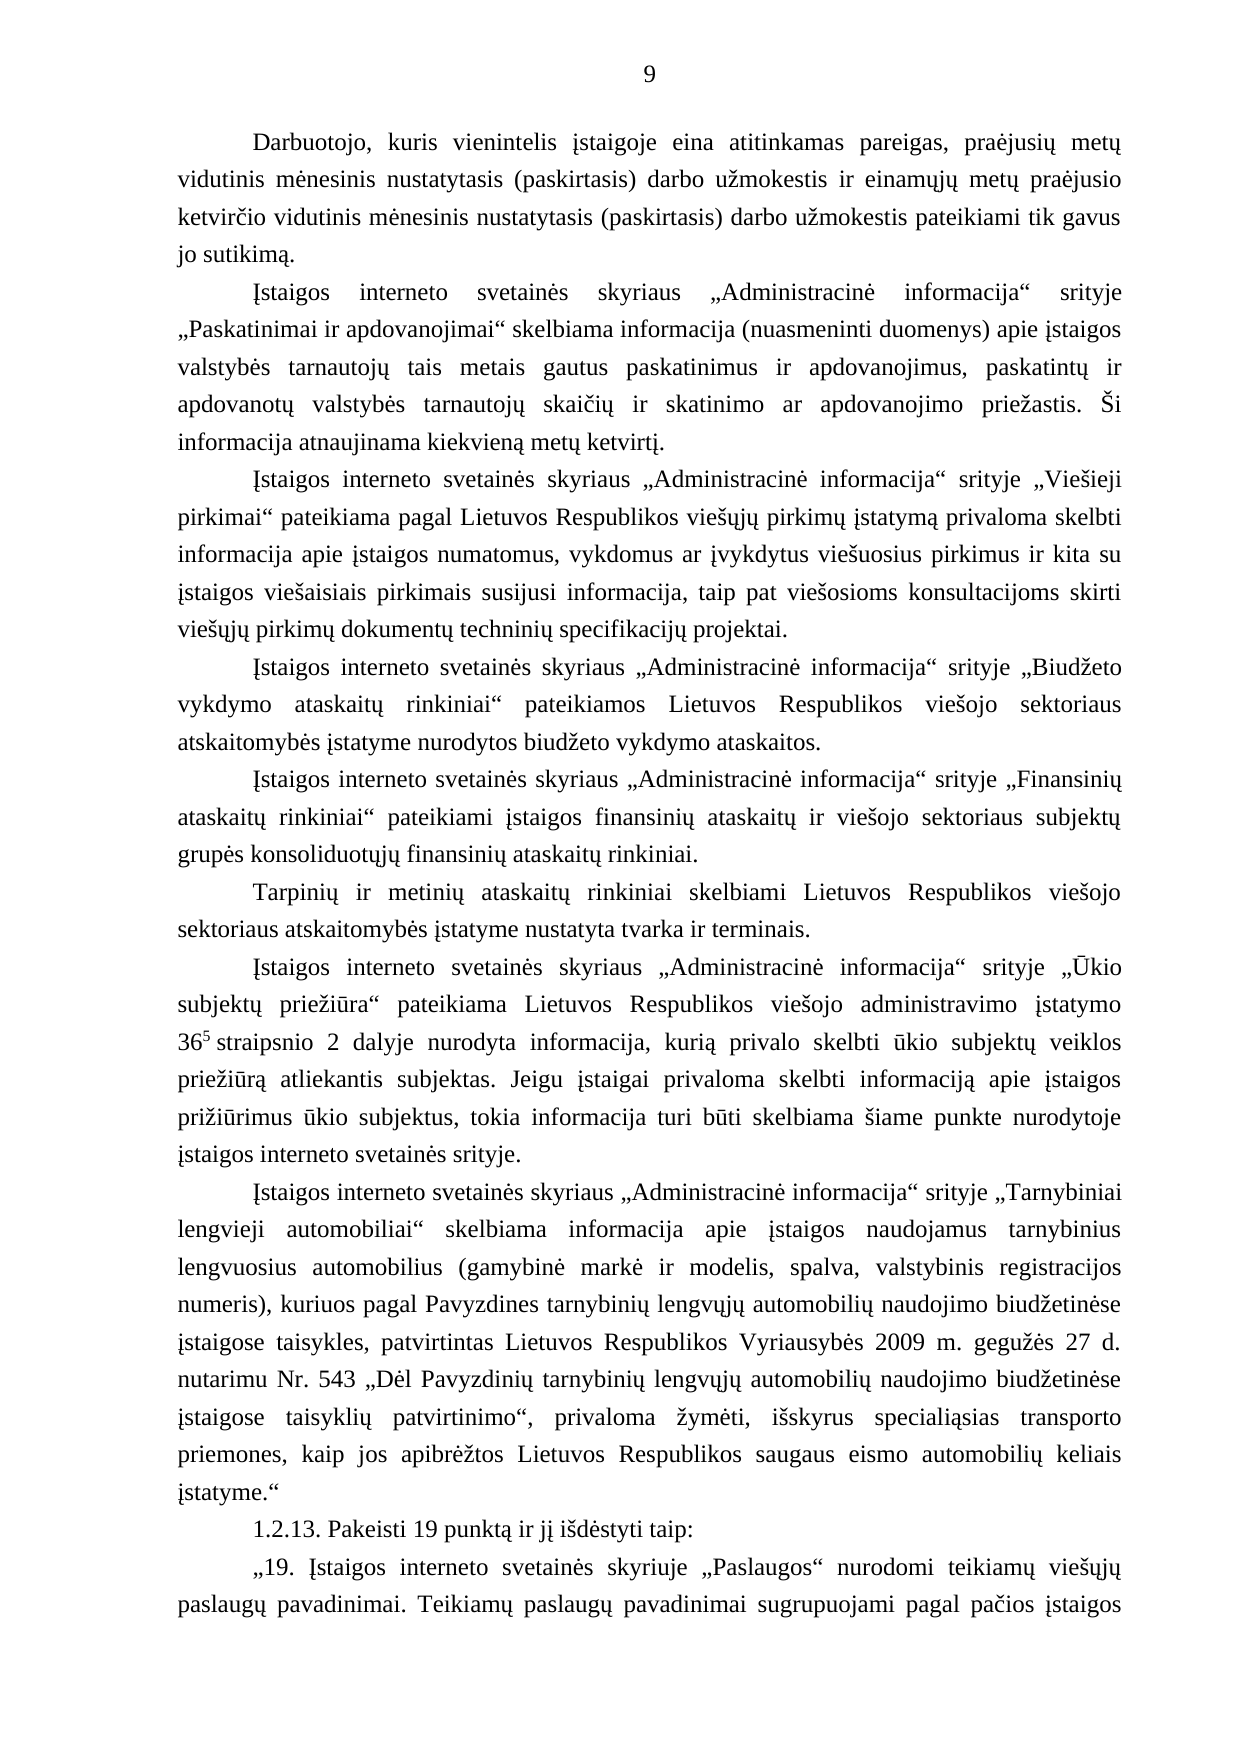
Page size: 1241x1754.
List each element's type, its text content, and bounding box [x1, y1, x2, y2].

text 1.2.13. Pakeisti 19 punktą ir jį išdėstyti taip: [177, 1506, 1122, 1543]
text Įstaigos interneto svetainės skyriaus „Administracinė informacija“ srityje „Viešieji pirkimai“ pateikiama pagal Lietuvos Respublikos viešųjų pirkimų įstatymą privaloma skelbti informacija apie įstaigos numatomus, vykdomus ar įvykdytus viešuosius pirkimus ir kita su įstaigos viešaisiais pirkimais susijusi informacija, taip pat viešosioms konsultacijoms skirti viešųjų pirkimų dokumentų techninių specifikacijų projektai. [177, 456, 1122, 643]
text Įstaigos interneto svetainės skyriaus „Administracinė informacija“ srityje „Ūkio subjektų priežiūra“ pateikiama Lietuvos Respublikos viešojo administravimo įstatymo 365 straipsnio 2 dalyje nurodyta informacija, kurią privalo skelbti ūkio subjektų veiklos priežiūrą atliekantis subjektas. Jeigu įstaigai privaloma skelbti informaciją apie įstaigos prižiūrimus ūkio subjektus, tokia informacija turi būti skelbiama šiame punkte nurodytoje įstaigos interneto svetainės srityje. [177, 943, 1122, 1168]
text Įstaigos interneto svetainės skyriaus „Administracinė informacija“ srityje „Paskatinimai ir apdovanojimai“ skelbiama informacija (nuasmeninti duomenys) apie įstaigos valstybės tarnautojų tais metais gautus paskatinimus ir apdovanojimus, paskatintų ir apdovanotų valstybės tarnautojų skaičių ir skatinimo ar apdovanojimo priežastis. Ši informacija atnaujinama kiekvieną metų ketvirtį. [177, 268, 1122, 456]
text Įstaigos interneto svetainės skyriaus „Administracinė informacija“ srityje „Finansinių ataskaitų rinkiniai“ pateikiami įstaigos finansinių ataskaitų ir viešojo sektoriaus subjektų grupės konsoliduotųjų finansinių ataskaitų rinkiniai. [177, 756, 1122, 868]
text Darbuotojo, kuris vienintelis įstaigoje eina atitinkamas pareigas, praėjusių metų vidutinis mėnesinis nustatytasis (paskirtasis) darbo užmokestis ir einamųjų metų praėjusio ketvirčio vidutinis mėnesinis nustatytasis (paskirtasis) darbo užmokestis pateikiami tik gavus jo sutikimą. [177, 118, 1122, 268]
text Įstaigos interneto svetainės skyriaus „Administracinė informacija“ srityje „Tarnybiniai lengvieji automobiliai“ skelbiama informacija apie įstaigos naudojamus tarnybinius lengvuosius automobilius (gamybinė markė ir modelis, spalva, valstybinis registracijos numeris), kuriuos pagal Pavyzdines tarnybinių lengvųjų automobilių naudojimo biudžetinėse įstaigose taisykles, patvirtintas Lietuvos Respublikos Vyriausybės 2009 m. gegužės 27 d. nutarimu Nr. 543 „Dėl Pavyzdinių tarnybinių lengvųjų automobilių naudojimo biudžetinėse įstaigose taisyklių patvirtinimo“, privaloma žymėti, išskyrus specialiąsias transporto priemones, kaip jos apibrėžtos Lietuvos Respublikos saugaus eismo automobilių keliais įstatyme.“ [177, 1168, 1122, 1506]
text Įstaigos interneto svetainės skyriaus „Administracinė informacija“ srityje „Biudžeto vykdymo ataskaitų rinkiniai“ pateikiamos Lietuvos Respublikos viešojo sektoriaus atskaitomybės įstatyme nurodytos biudžeto vykdymo ataskaitos. [177, 643, 1122, 756]
text „19. Įstaigos interneto svetainės skyriuje „Paslaugos“ nurodomi teikiamų viešųjų paslaugų pavadinimai. Teikiamų paslaugų pavadinimai sugrupuojami pagal pačios įstaigos [177, 1543, 1122, 1618]
text Tarpinių ir metinių ataskaitų rinkiniai skelbiami Lietuvos Respublikos viešojo sektoriaus atskaitomybės įstatyme nustatyta tvarka ir terminais. [177, 868, 1122, 943]
